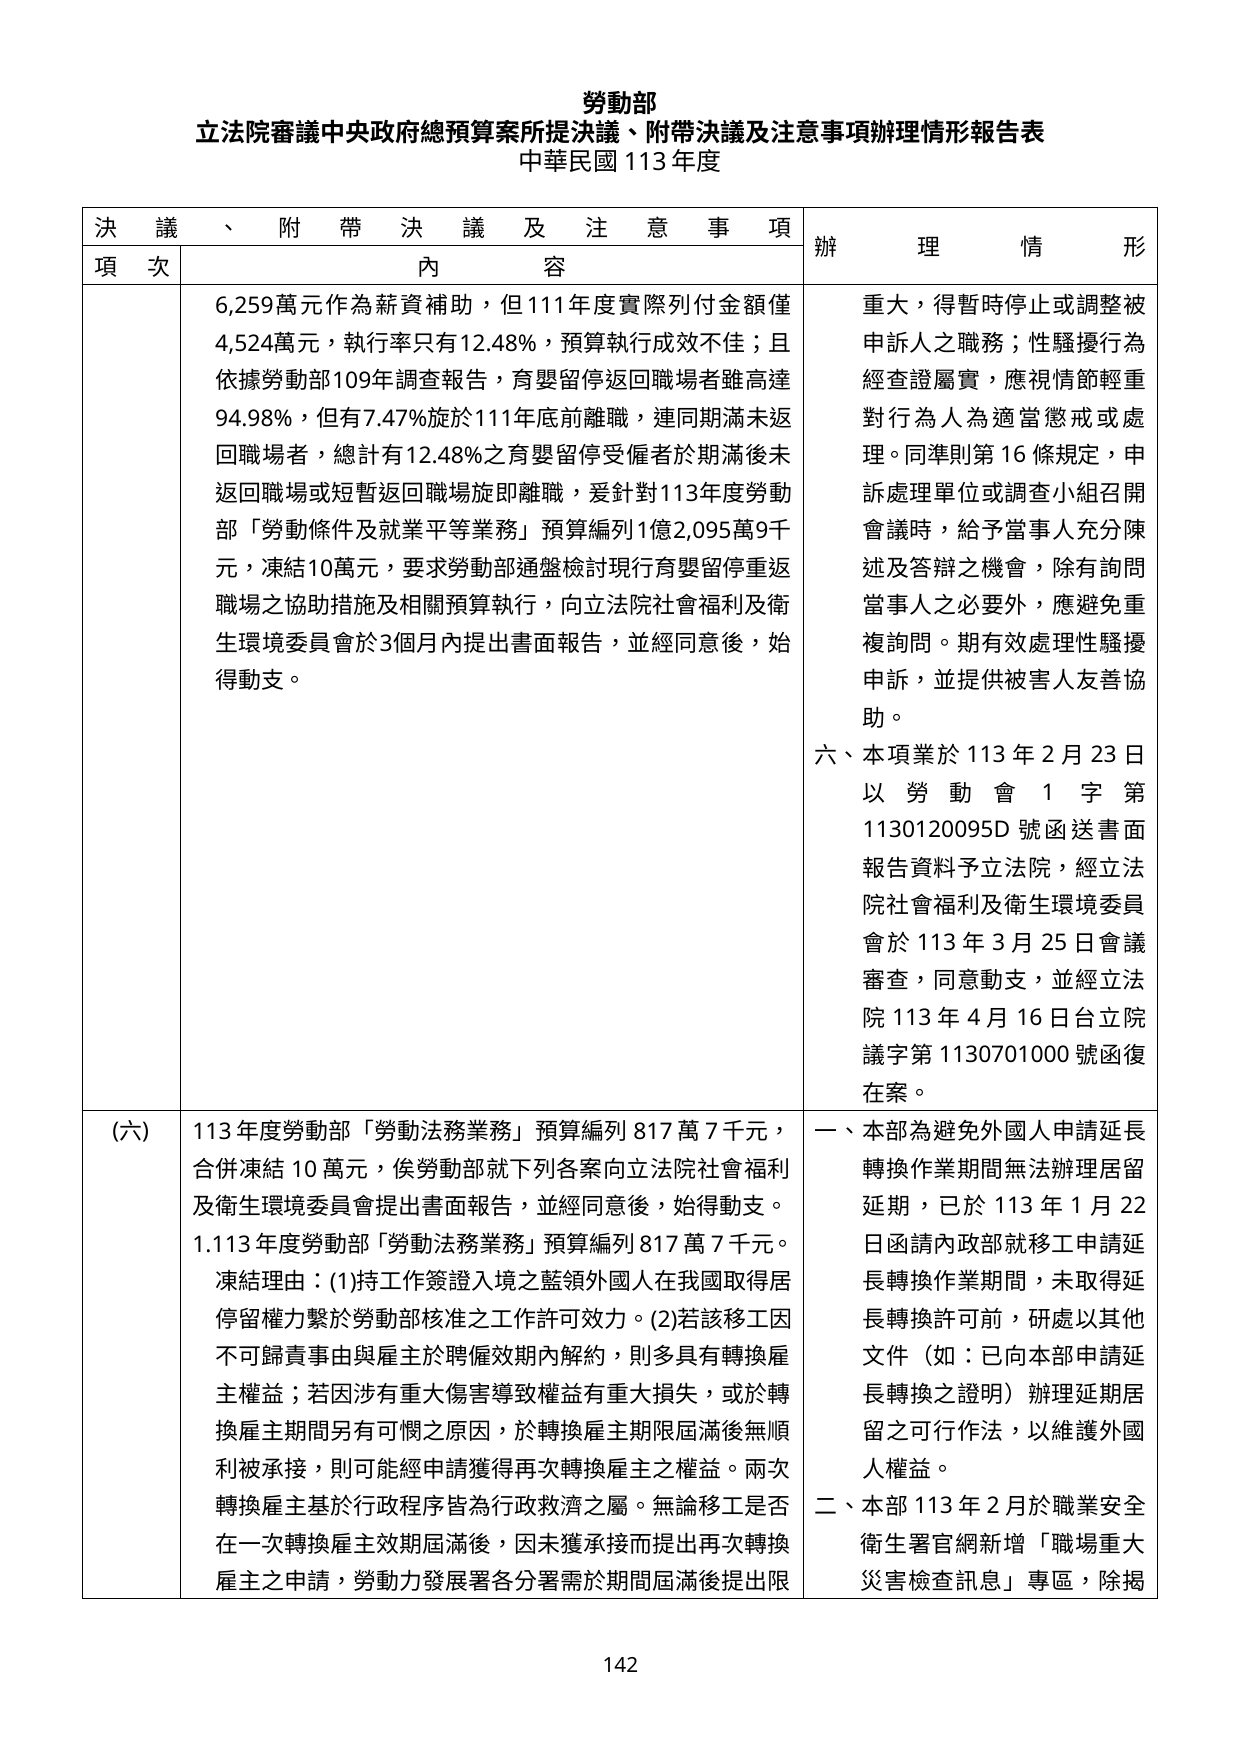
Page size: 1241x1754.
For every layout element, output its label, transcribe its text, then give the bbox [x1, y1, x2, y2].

table_header 辦理情形 [804, 208, 1157, 284]
table_cell [83, 285, 180, 1110]
table_header 決議、附帶決議及注意事項 [83, 208, 803, 245]
table_cell 項次 [83, 246, 180, 284]
table_cell 內 容 [181, 246, 803, 284]
table_cell 重大，得暫時停止或調整被申訴人之職務；性騷擾行為經查證屬實，應視情節輕重對行為人為適當懲戒或處理。同準則第16 條規定，申訴處理單位或調查小組召開會議時，給予當事人充分陳述及答辯之機會，除有詢問當事人之必要外，應避免重複詢問。期有效處理性騷擾申訴，並提供被害人友善協助。 本項業於113年2月23日以勞動會1字第1130120095D號函送書面報告資料予立法院，經立法院社會福利及衛生環境委員會於113年3月25日會議審查，同意動支，並經立法院113年4月16日台立院議字第1130701000號函復在案。 [804, 285, 1157, 1110]
table_cell 一、本部為避免外國人申請延長轉換作業期間無法辦理居留延期，已於113年1月22日函請內政部就移工申請延長轉換作業期間，未取得延長轉換許可前，研處以其他文件（如：已向本部申請延長轉換之證明）辦理延期居留之可行作法，以維護外國人權益。 二、本部113年2月於職業安全衛生署官網新增「職場重大災害檢查訊息」專區，除揭 [804, 1111, 1157, 1598]
table_cell 113年度勞動部「勞動法務業務」預算編列817萬7千元，合併凍結10萬元，俟勞動部就下列各案向立法院社會福利及衛生環境委員會提出書面報告，並經同意後，始得動支。 1.113年度勞動部「勞動法務業務」預算編列817萬7千元。凍結理由：(1)持工作簽證入境之藍領外國人在我國取得居停留權力繫於勞動部核准之工作許可效力。(2)若該移工因不可歸責事由與雇主於聘僱效期內解約，則多具有轉換雇主權益；若因涉有重大傷害導致權益有重大損失，或於轉換雇主期間另有可憫之原因，於轉換雇主期限屆滿後無順利被承接，則可能經申請獲得再次轉換雇主之權益。兩次轉換雇主基於行政程序皆為行政救濟之屬。無論移工是否在一次轉換雇主效期屆滿後，因未獲承接而提出再次轉換雇主之申請，勞動力發展署各分署需於期間屆滿後提出限 [181, 1111, 803, 1598]
table_cell (六) [83, 1111, 180, 1598]
table_cell 6,259萬元作為薪資補助，但111年度實際列付金額僅4,524萬元，執行率只有12.48%，預算執行成效不佳；且依據勞動部109年調查報告，育嬰留停返回職場者雖高達94.98%，但有7.47%旋於111年底前離職，連同期滿未返回職場者，總計有12.48%之育嬰留停受僱者於期滿後未返回職場或短暫返回職場旋即離職，爰針對113年度勞動部「勞動條件及就業平等業務」預算編列1億2,095萬9千元，凍結10萬元，要求勞動部通盤檢討現行育嬰留停重返職場之協助措施及相關預算執行，向立法院社會福利及衛生環境委員會於3個月內提出書面報告，並經同意後，始得動支。 [181, 285, 803, 1110]
